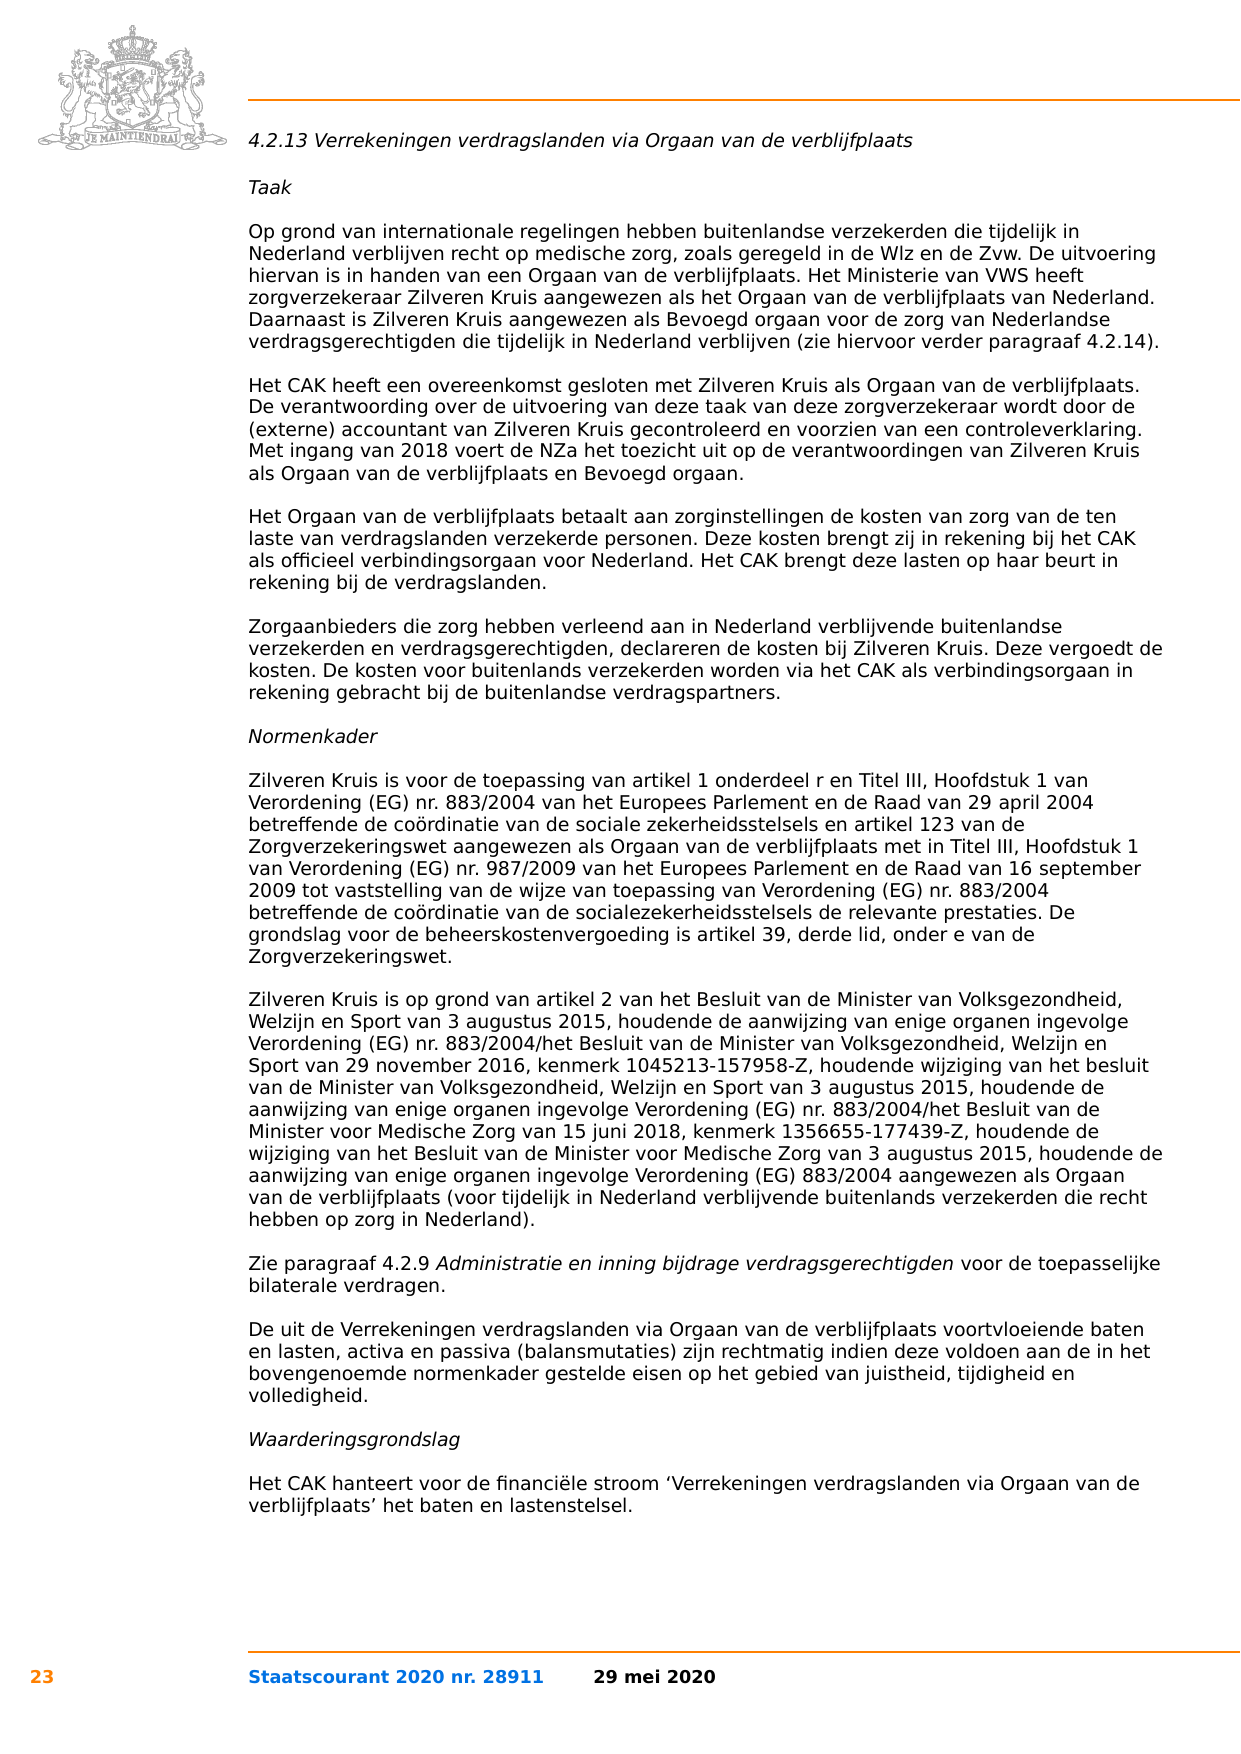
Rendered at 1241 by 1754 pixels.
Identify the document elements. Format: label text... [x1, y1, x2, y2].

subtitle Taak [248, 177, 1163, 199]
picture [38, 25, 227, 150]
text Op grond van internationale regelingen hebben buitenlandse verzekerden die tijdelijk in Nederland verblijven recht op medische zorg, zoals geregeld in de Wlz en de Zvw. De uitvoering hiervan is in handen van een Orgaan van de verblijfplaats. Het Ministerie van VWS heeft zorgverzekeraar Zilveren Kruis aangewezen als het Orgaan van de verblijfplaats van Nederland. Daarnaast is Zilveren Kruis aangewezen als Bevoegd orgaan voor de zorg van Nederlandse verdragsgerechtigden die tijdelijk in Nederland verblijven (zie hiervoor verder paragraaf 4.2.14). [248, 221, 1163, 353]
text De uit de Verrekeningen verdragslanden via Orgaan van de verblijfplaats voortvloeiende baten en lasten, activa en passiva (balansmutaties) zijn rechtmatig indien deze voldoen aan de in het bovengenoemde normenkader gestelde eisen op het gebied van juistheid, tijdigheid en volledigheid. [248, 1319, 1163, 1407]
text Zie paragraaf 4.2.9 Administratie en inning bijdrage verdragsgerechtigden voor de toepasselijke bilaterale verdragen. [248, 1253, 1163, 1297]
subtitle 4.2.13 Verrekeningen verdragslanden via Orgaan van de verblijfplaats [248, 130, 1163, 152]
text Het Orgaan van de verblijfplaats betaalt aan zorginstellingen de kosten van zorg van de ten laste van verdragslanden verzekerde personen. Deze kosten brengt zij in rekening bij het CAK als officieel verbindingsorgaan voor Nederland. Het CAK brengt deze lasten op haar beurt in rekening bij de verdragslanden. [248, 506, 1163, 594]
text Het CAK hanteert voor de financiële stroom ‘Verrekeningen verdragslanden via Orgaan van de verblijfplaats’ het baten en lastenstelsel. [248, 1472, 1163, 1516]
text Zilveren Kruis is op grond van artikel 2 van het Besluit van de Minister van Volksgezondheid, Welzijn en Sport van 3 augustus 2015, houdende de aanwijzing van enige organen ingevolge Verordening (EG) nr. 883/2004/het Besluit van de Minister van Volksgezondheid, Welzijn en Sport van 29 november 2016, kenmerk 1045213-157958-Z, houdende wijziging van het besluit van de Minister van Volksgezondheid, Welzijn en Sport van 3 augustus 2015, houdende de aanwijzing van enige organen ingevolge Verordening (EG) nr. 883/2004/het Besluit van de Minister voor Medische Zorg van 15 juni 2018, kenmerk 1356655-177439-Z, houdende de wijziging van het Besluit van de Minister voor Medische Zorg van 3 augustus 2015, houdende de aanwijzing van enige organen ingevolge Verordening (EG) 883/2004 aangewezen als Orgaan van de verblijfplaats (voor tijdelijk in Nederland verblijvende buitenlands verzekerden die recht hebben op zorg in Nederland). [248, 989, 1163, 1231]
text Zilveren Kruis is voor de toepassing van artikel 1 onderdeel r en Titel III, Hoofdstuk 1 van Verordening (EG) nr. 883/2004 van het Europees Parlement en de Raad van 29 april 2004 betreffende de coördinatie van de sociale zekerheidsstelsels en artikel 123 van de Zorgverzekeringswet aangewezen als Orgaan van de verblijfplaats met in Titel III, Hoofdstuk 1 van Verordening (EG) nr. 987/2009 van het Europees Parlement en de Raad van 16 september 2009 tot vaststelling van de wijze van toepassing van Verordening (EG) nr. 883/2004 betreffende de coördinatie van de socialezekerheidsstelsels de relevante prestaties. De grondslag voor de beheerskostenvergoeding is artikel 39, derde lid, onder e van de Zorgverzekeringswet. [248, 770, 1163, 967]
text Zorgaanbieders die zorg hebben verleend aan in Nederland verblijvende buitenlandse verzekerden en verdragsgerechtigden, declareren de kosten bij Zilveren Kruis. Deze vergoedt de kosten. De kosten voor buitenlands verzekerden worden via het CAK als verbindingsorgaan in rekening gebracht bij de buitenlandse verdragspartners. [248, 616, 1163, 704]
subtitle Normenkader [248, 726, 1163, 748]
subtitle Waarderingsgrondslag [248, 1429, 1163, 1451]
text Het CAK heeft een overeenkomst gesloten met Zilveren Kruis als Orgaan van de verblijfplaats. De verantwoording over de uitvoering van deze taak van deze zorgverzekeraar wordt door de (externe) accountant van Zilveren Kruis gecontroleerd en voorzien van een controleverklaring. Met ingang van 2018 voert de NZa het toezicht uit op de verantwoordingen van Zilveren Kruis als Orgaan van de verblijfplaats en Bevoegd orgaan. [248, 374, 1163, 484]
